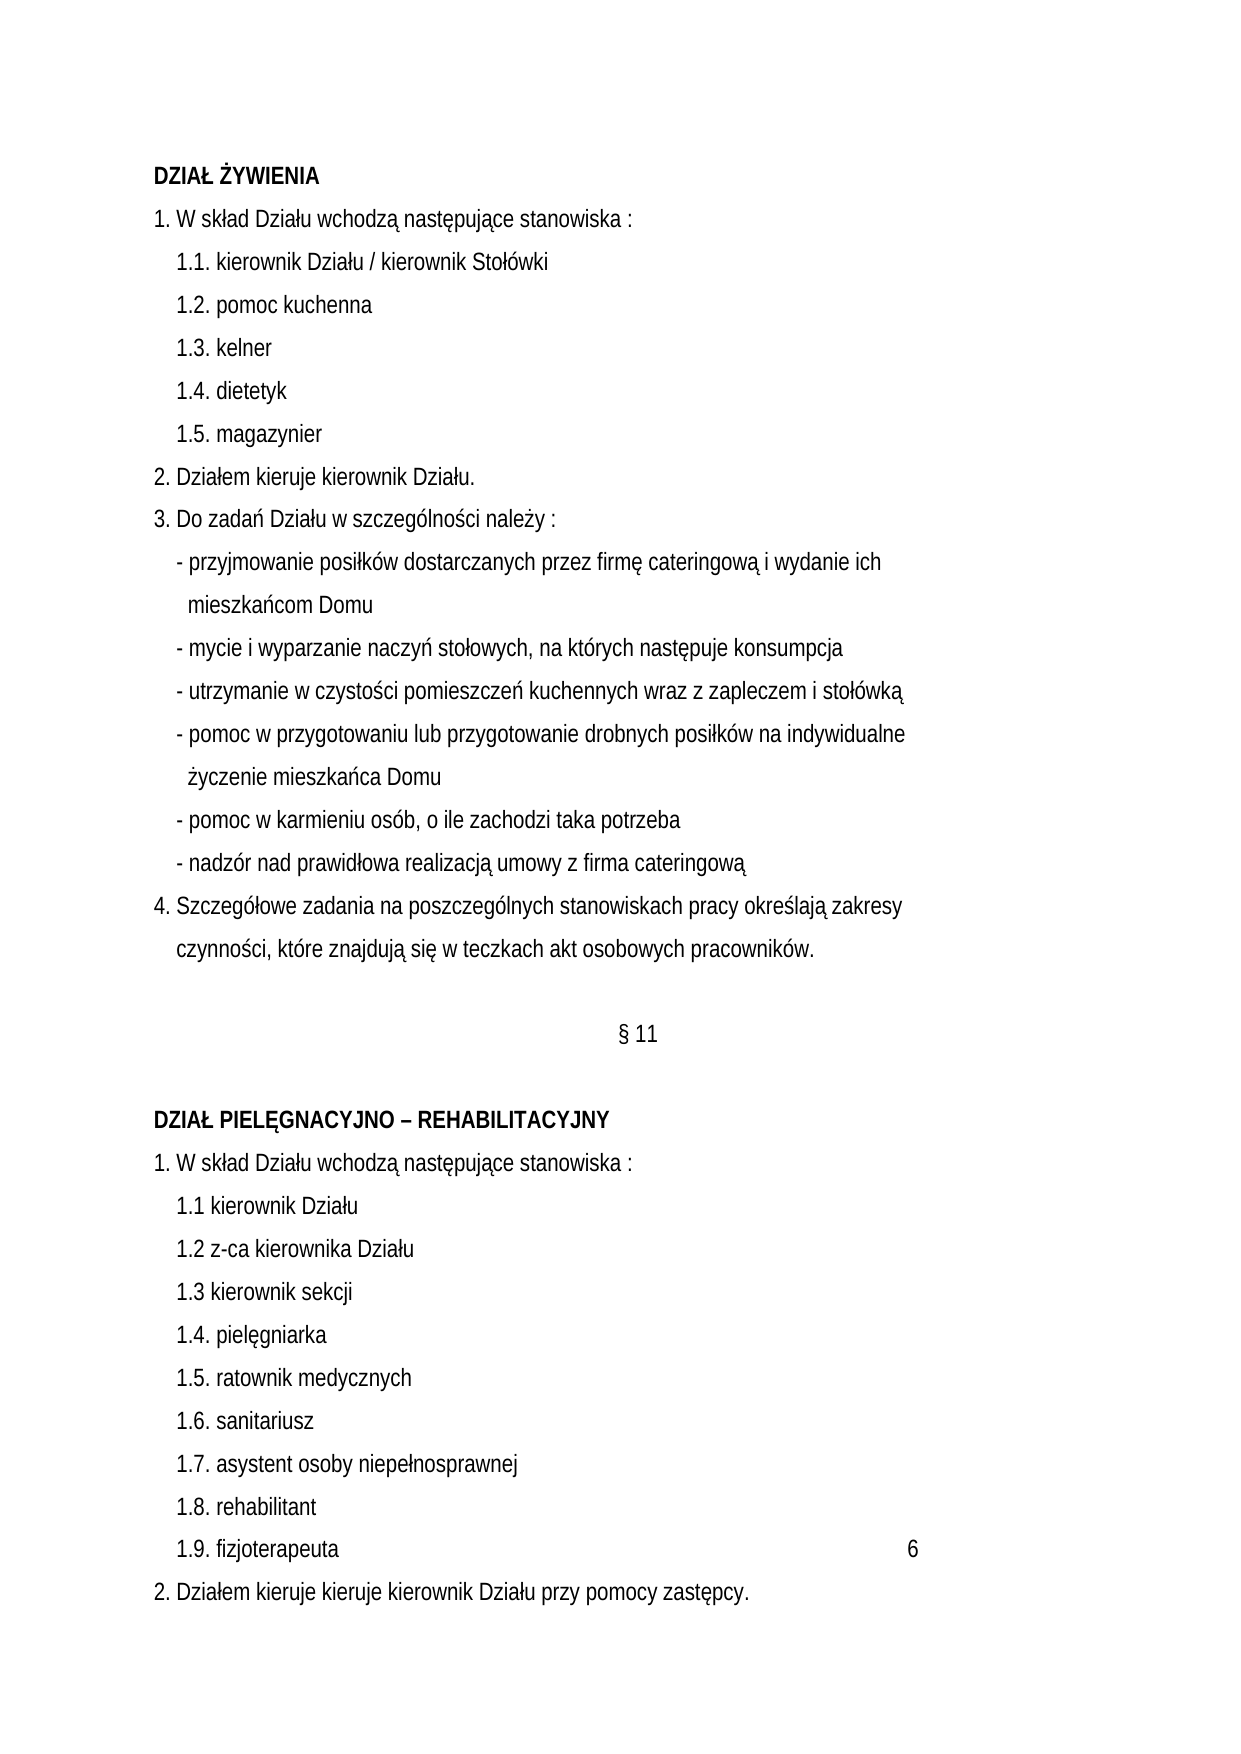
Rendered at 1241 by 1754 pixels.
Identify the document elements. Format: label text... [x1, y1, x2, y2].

text 1.9. fizjoterapeuta 6 [153, 1534, 1122, 1563]
text DZIAŁ PIELĘGNACYJNO – REHABILITACYJNY [153, 1105, 1122, 1134]
text - pomoc w przygotowaniu lub przygotowanie drobnych posiłków na indywidualne [153, 719, 1122, 748]
text 2. Działem kieruje kieruje kierownik Działu przy pomocy zastępcy. [153, 1577, 1122, 1606]
text 1.8. rehabilitant [153, 1491, 1122, 1520]
text 4. Szczegółowe zadania na poszczególnych stanowiskach pracy określają zakresy [153, 891, 1122, 919]
text 1.1. kierownik Działu / kierownik Stołówki [153, 247, 1122, 276]
text życzenie mieszkańca Domu [153, 762, 1122, 791]
text 1.3 kierownik sekcji [153, 1277, 1122, 1306]
text mieszkańcom Domu [153, 590, 1122, 619]
text czynności, które znajdują się w teczkach akt osobowych pracowników. [153, 933, 1122, 962]
text 2. Działem kieruje kierownik Działu. [153, 461, 1122, 490]
text 1.2 z-ca kierownika Działu [153, 1234, 1122, 1263]
text 1.5. magazynier [153, 418, 1122, 447]
text - utrzymanie w czystości pomieszczeń kuchennych wraz z zapleczem i stołówką [153, 676, 1122, 705]
text - pomoc w karmieniu osób, o ile zachodzi taka potrzeba [153, 805, 1122, 833]
text 1.5. ratownik medycznych [153, 1363, 1122, 1391]
text 1.6. sanitariusz [153, 1406, 1122, 1434]
text § 11 [153, 1019, 1122, 1048]
text 1.3. kelner [153, 333, 1122, 361]
text - mycie i wyparzanie naczyń stołowych, na których następuje konsumpcja [153, 633, 1122, 662]
text 1. W skład Działu wchodzą następujące stanowiska : [153, 1148, 1122, 1177]
text 1.4. pielęgniarka [153, 1320, 1122, 1348]
text 1.4. dietetyk [153, 376, 1122, 404]
text 1.7. asystent osoby niepełnosprawnej [153, 1448, 1122, 1477]
text 1.1 kierownik Działu [153, 1191, 1122, 1220]
text 3. Do zadań Działu w szczególności należy : [153, 504, 1122, 533]
text - nadzór nad prawidłowa realizacją umowy z firma cateringową [153, 848, 1122, 876]
text - przyjmowanie posiłków dostarczanych przez firmę cateringową i wydanie ich [153, 547, 1122, 576]
text DZIAŁ ŻYWIENIA [153, 161, 1122, 190]
text 1. W skład Działu wchodzą następujące stanowiska : [153, 204, 1122, 233]
text 1.2. pomoc kuchenna [153, 290, 1122, 318]
